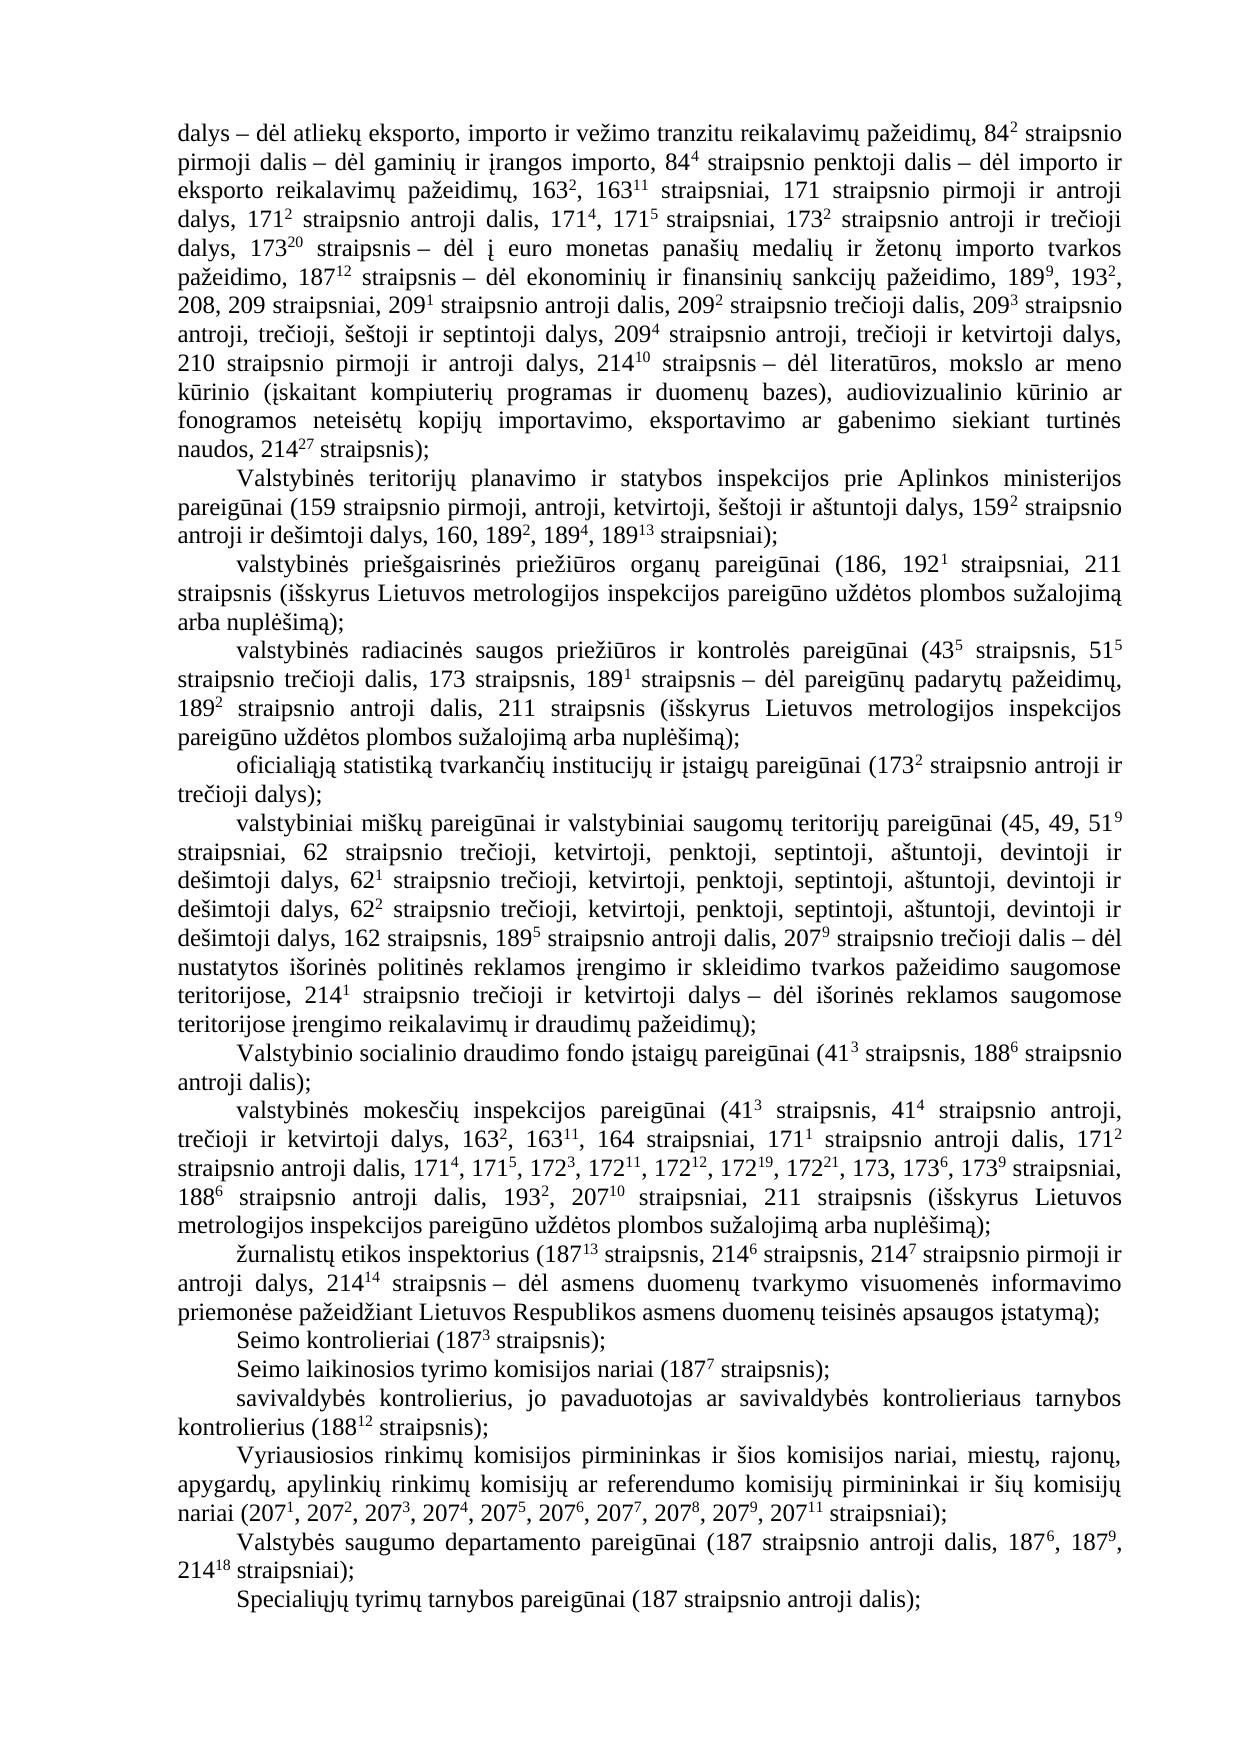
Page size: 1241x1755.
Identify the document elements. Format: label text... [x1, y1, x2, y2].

text Valstybės saugumo departamento pareigūnai (187 straipsnio antroji dalis, 1876, 1879, 21418 straipsniai); [177, 1527, 1122, 1584]
text žurnalistų etikos inspektorius (18713 straipsnis, 2146 straipsnis, 2147 straipsnio pirmoji ir antroji dalys, 21414 straipsnis – dėl asmens duomenų tvarkymo visuomenės informavimo priemonėse pažeidžiant Lietuvos Respublikos asmens duomenų teisinės apsaugos įstatymą); [177, 1239, 1122, 1326]
text Seimo laikinosios tyrimo komisijos nariai (1877 straipsnis); [177, 1354, 1122, 1383]
text Seimo kontrolieriai (1873 straipsnis); [177, 1326, 1122, 1354]
text Specialiųjų tyrimų tarnybos pareigūnai (187 straipsnio antroji dalis); [177, 1584, 1122, 1613]
text Vyriausiosios rinkimų komisijos pirmininkas ir šios komisijos nariai, miestų, rajonų, apygardų, apylinkių rinkimų komisijų ar referendumo komisijų pirmininkai ir šių komisijų nariai (2071, 2072, 2073, 2074, 2075, 2076, 2077, 2078, 2079, 20711 straipsniai); [177, 1441, 1122, 1527]
text valstybinės radiacinės saugos priežiūros ir kontrolės pareigūnai (435 straipsnis, 515 straipsnio trečioji dalis, 173 straipsnis, 1891 straipsnis – dėl pareigūnų padarytų pažeidimų, 1892 straipsnio antroji dalis, 211 straipsnis (išskyrus Lietuvos metrologijos inspekcijos pareigūno uždėtos plombos sužalojimą arba nuplėšimą); [177, 636, 1122, 751]
text valstybinės mokesčių inspekcijos pareigūnai (413 straipsnis, 414 straipsnio antroji, trečioji ir ketvirtoji dalys, 1632, 16311, 164 straipsniai, 1711 straipsnio antroji dalis, 1712 straipsnio antroji dalis, 1714, 1715, 1723, 17211, 17212, 17219, 17221, 173, 1736, 1739 straipsniai, 1886 straipsnio antroji dalis, 1932, 20710 straipsniai, 211 straipsnis (išskyrus Lietuvos metrologijos inspekcijos pareigūno uždėtos plombos sužalojimą arba nuplėšimą); [177, 1096, 1122, 1239]
text Valstybinės teritorijų planavimo ir statybos inspekcijos prie Aplinkos ministerijos pareigūnai (159 straipsnio pirmoji, antroji, ketvirtoji, šeštoji ir aštuntoji dalys, 1592 straipsnio antroji ir dešimtoji dalys, 160, 1892, 1894, 18913 straipsniai); [177, 463, 1122, 549]
text savivaldybės kontrolierius, jo pavaduotojas ar savivaldybės kontrolieriaus tarnybos kontrolierius (18812 straipsnis); [177, 1383, 1122, 1441]
text valstybinės priešgaisrinės priežiūros organų pareigūnai (186, 1921 straipsniai, 211 straipsnis (išskyrus Lietuvos metrologijos inspekcijos pareigūno uždėtos plombos sužalojimą arba nuplėšimą); [177, 549, 1122, 636]
text dalys – dėl atliekų eksporto, importo ir vežimo tranzitu reikalavimų pažeidimų, 842 straipsnio pirmoji dalis – dėl gaminių ir įrangos importo, 844 straipsnio penktoji dalis – dėl importo ir eksporto reikalavimų pažeidimų, 1632, 16311 straipsniai, 171 straipsnio pirmoji ir antroji dalys, 1712 straipsnio antroji dalis, 1714, 1715 straipsniai, 1732 straipsnio antroji ir trečioji dalys, 17320 straipsnis – dėl į euro monetas panašių medalių ir žetonų importo tvarkos pažeidimo, 18712 straipsnis – dėl ekonominių ir finansinių sankcijų pažeidimo, 1899, 1932, 208, 209 straipsniai, 2091 straipsnio antroji dalis, 2092 straipsnio trečioji dalis, 2093 straipsnio antroji, trečioji, šeštoji ir septintoji dalys, 2094 straipsnio antroji, trečioji ir ketvirtoji dalys, 210 straipsnio pirmoji ir antroji dalys, 21410 straipsnis – dėl literatūros, mokslo ar meno kūrinio (įskaitant kompiuterių programas ir duomenų bazes), audiovizualinio kūrinio ar fonogramos neteisėtų kopijų importavimo, eksportavimo ar gabenimo siekiant turtinės naudos, 21427 straipsnis); [177, 118, 1122, 463]
text oficialiąją statistiką tvarkančių institucijų ir įstaigų pareigūnai (1732 straipsnio antroji ir trečioji dalys); [177, 751, 1122, 808]
text valstybiniai miškų pareigūnai ir valstybiniai saugomų teritorijų pareigūnai (45, 49, 519 straipsniai, 62 straipsnio trečioji, ketvirtoji, penktoji, septintoji, aštuntoji, devintoji ir dešimtoji dalys, 621 straipsnio trečioji, ketvirtoji, penktoji, septintoji, aštuntoji, devintoji ir dešimtoji dalys, 622 straipsnio trečioji, ketvirtoji, penktoji, septintoji, aštuntoji, devintoji ir dešimtoji dalys, 162 straipsnis, 1895 straipsnio antroji dalis, 2079 straipsnio trečioji dalis – dėl nustatytos išorinės politinės reklamos įrengimo ir skleidimo tvarkos pažeidimo saugomose teritorijose, 2141 straipsnio trečioji ir ketvirtoji dalys – dėl išorinės reklamos saugomose teritorijose įrengimo reikalavimų ir draudimų pažeidimų); [177, 808, 1122, 1038]
text Valstybinio socialinio draudimo fondo įstaigų pareigūnai (413 straipsnis, 1886 straipsnio antroji dalis); [177, 1038, 1122, 1096]
